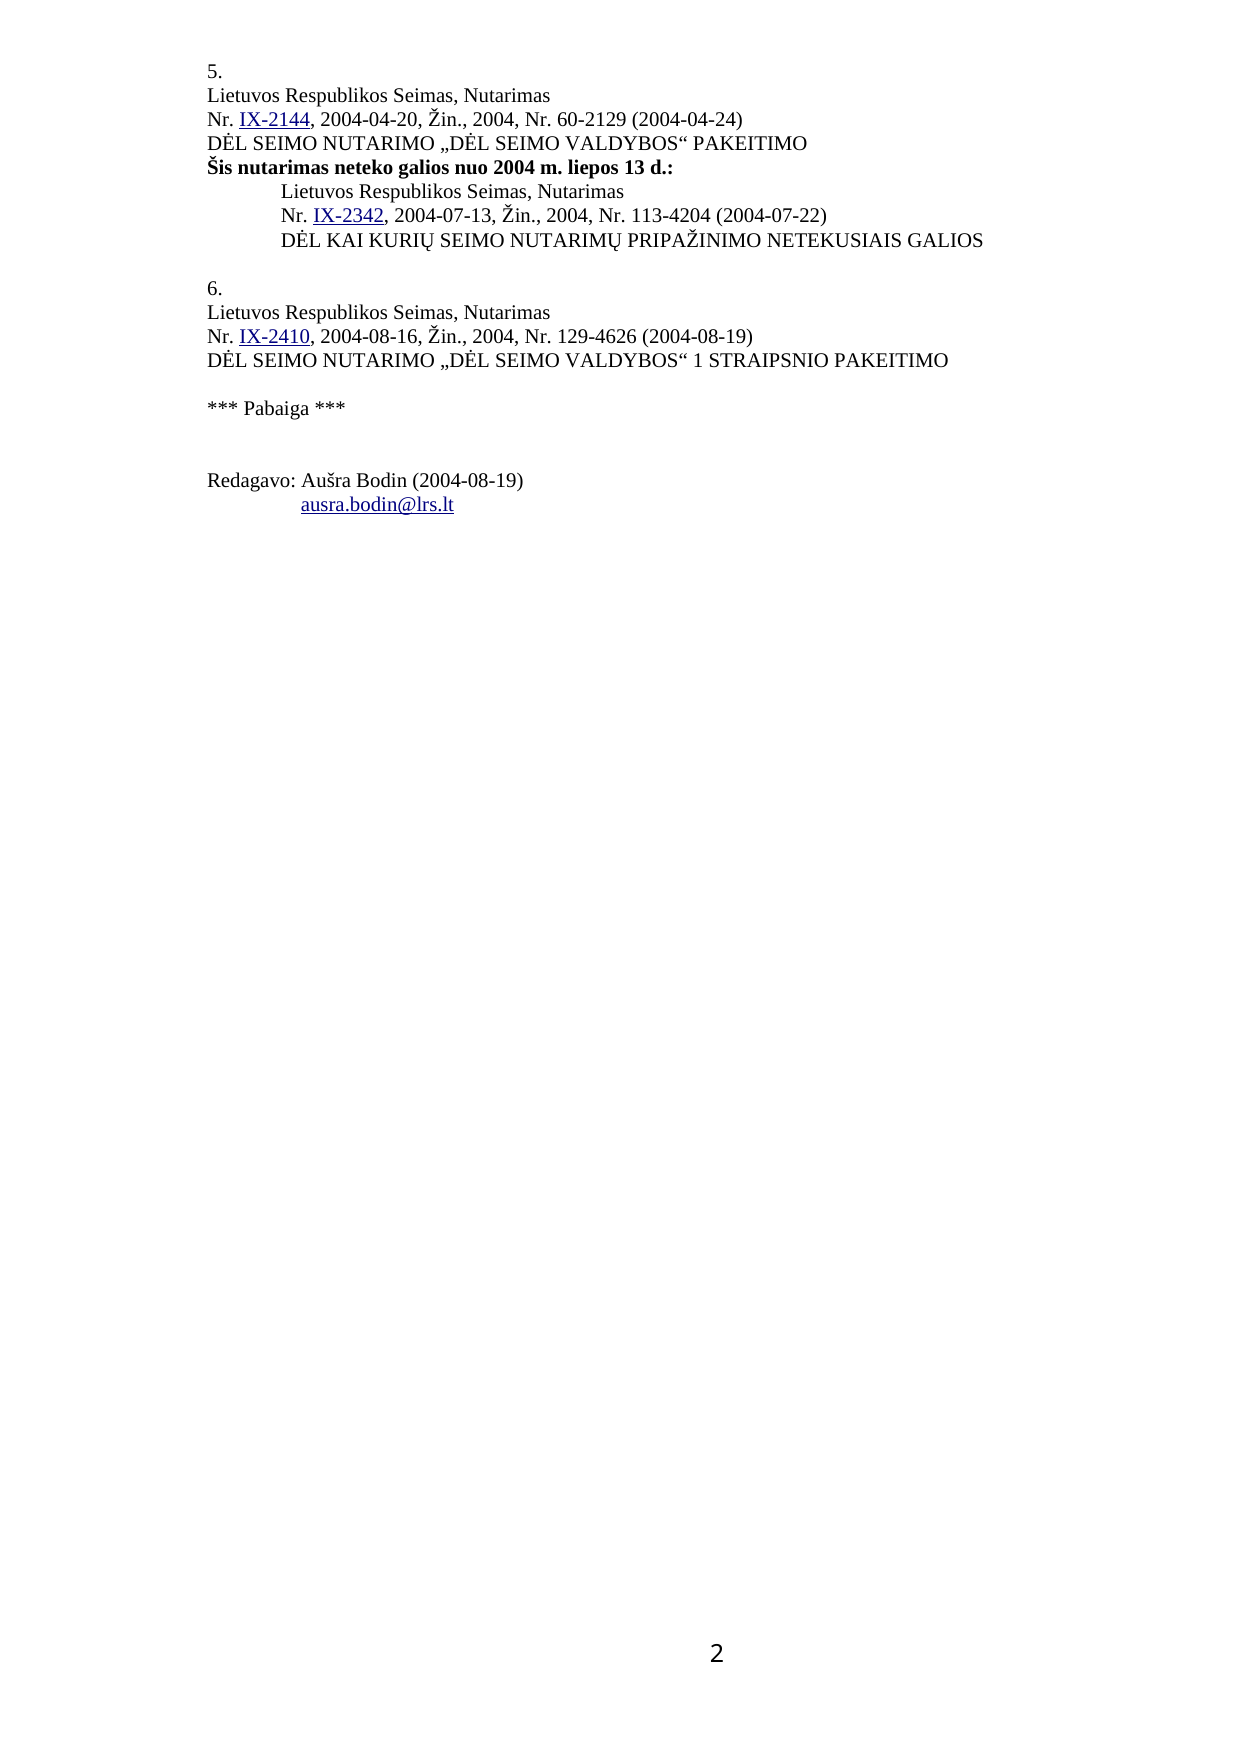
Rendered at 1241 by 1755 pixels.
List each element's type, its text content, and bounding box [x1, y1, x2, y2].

text Lietuvos Respublikos Seimas, Nutarimas [207, 179, 1152, 203]
text 5. [207, 59, 1152, 83]
text ausra.bodin@lrs.lt [207, 492, 1152, 516]
text DĖL SEIMO NUTARIMO „DĖL SEIMO VALDYBOS“ PAKEITIMO [207, 131, 1152, 155]
text DĖL KAI KURIŲ SEIMO NUTARIMŲ PRIPAŽINIMO NETEKUSIAIS GALIOS [207, 227, 1152, 252]
text Lietuvos Respublikos Seimas, Nutarimas [207, 300, 1152, 324]
text 6. [207, 276, 1152, 300]
text Lietuvos Respublikos Seimas, Nutarimas [207, 83, 1152, 107]
text Redagavo: Aušra Bodin (2004-08-19) [207, 468, 1152, 492]
text Nr. IX-2144, 2004-04-20, Žin., 2004, Nr. 60-2129 (2004-04-24) [207, 107, 1152, 131]
text DĖL SEIMO NUTARIMO „DĖL SEIMO VALDYBOS“ 1 STRAIPSNIO PAKEITIMO [207, 348, 1152, 372]
text Nr. IX-2410, 2004-08-16, Žin., 2004, Nr. 129-4626 (2004-08-19) [207, 324, 1152, 348]
text Šis nutarimas neteko galios nuo 2004 m. liepos 13 d.: [207, 155, 1152, 179]
text Nr. IX-2342, 2004-07-13, Žin., 2004, Nr. 113-4204 (2004-07-22) [207, 203, 1152, 227]
text *** Pabaiga *** [207, 396, 1152, 420]
